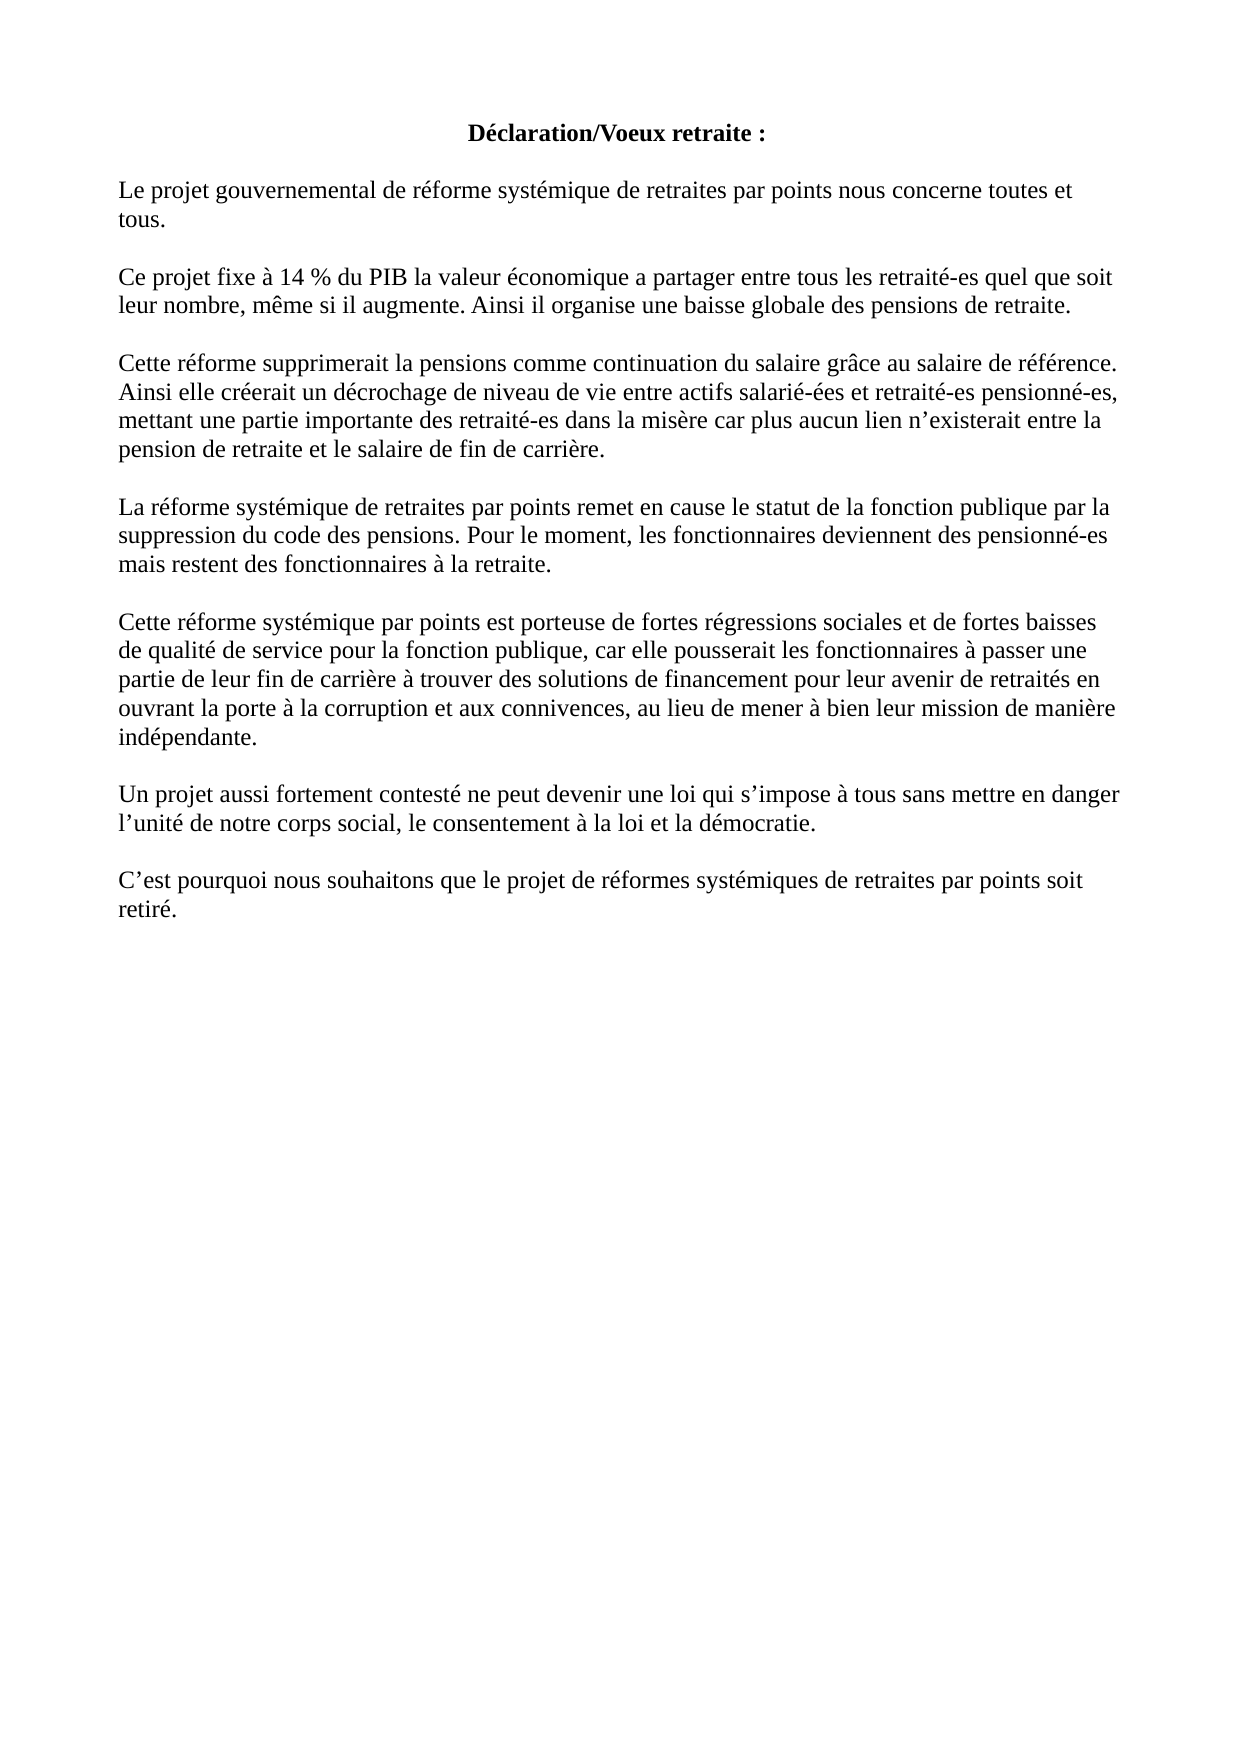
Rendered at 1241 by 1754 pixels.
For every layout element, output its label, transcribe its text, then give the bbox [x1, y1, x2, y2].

text La réforme systémique de retraites par points remet en cause le statut de la fonction publique par la suppression du code des pensions. Pour le moment, les fonctionnaires deviennent des pensionné-es mais restent des fonctionnaires à la retraite. [118, 492, 1122, 578]
text Cette réforme supprimerait la pensions comme continuation du salaire grâce au salaire de référence. Ainsi elle créerait un décrochage de niveau de vie entre actifs salarié-ées et retraité-es pensionné-es, mettant une partie importante des retraité-es dans la misère car plus aucun lien n’existerait entre la pension de retraite et le salaire de fin de carrière. [118, 348, 1122, 463]
text Un projet aussi fortement contesté ne peut devenir une loi qui s’impose à tous sans mettre en danger l’unité de notre corps social, le consentement à la loi et la démocratie. [118, 779, 1122, 837]
text C’est pourquoi nous souhaitons que le projet de réformes systémiques de retraites par points soit retiré. [118, 866, 1122, 923]
text Ce projet fixe à 14 % du PIB la valeur économique a partager entre tous les retraité-es quel que soit leur nombre, même si il augmente. Ainsi il organise une baisse globale des pensions de retraite. [118, 262, 1122, 319]
text Cette réforme systémique par points est porteuse de fortes régressions sociales et de fortes baisses de qualité de service pour la fonction publique, car elle pousserait les fonctionnaires à passer une partie de leur fin de carrière à trouver des solutions de financement pour leur avenir de retraités en ouvrant la porte à la corruption et aux connivences, au lieu de mener à bien leur mission de manière indépendante. [118, 607, 1122, 751]
text Le projet gouvernemental de réforme systémique de retraites par points nous concerne toutes et tous. [118, 176, 1122, 233]
text Déclaration/Voeux retraite : [118, 118, 1122, 147]
